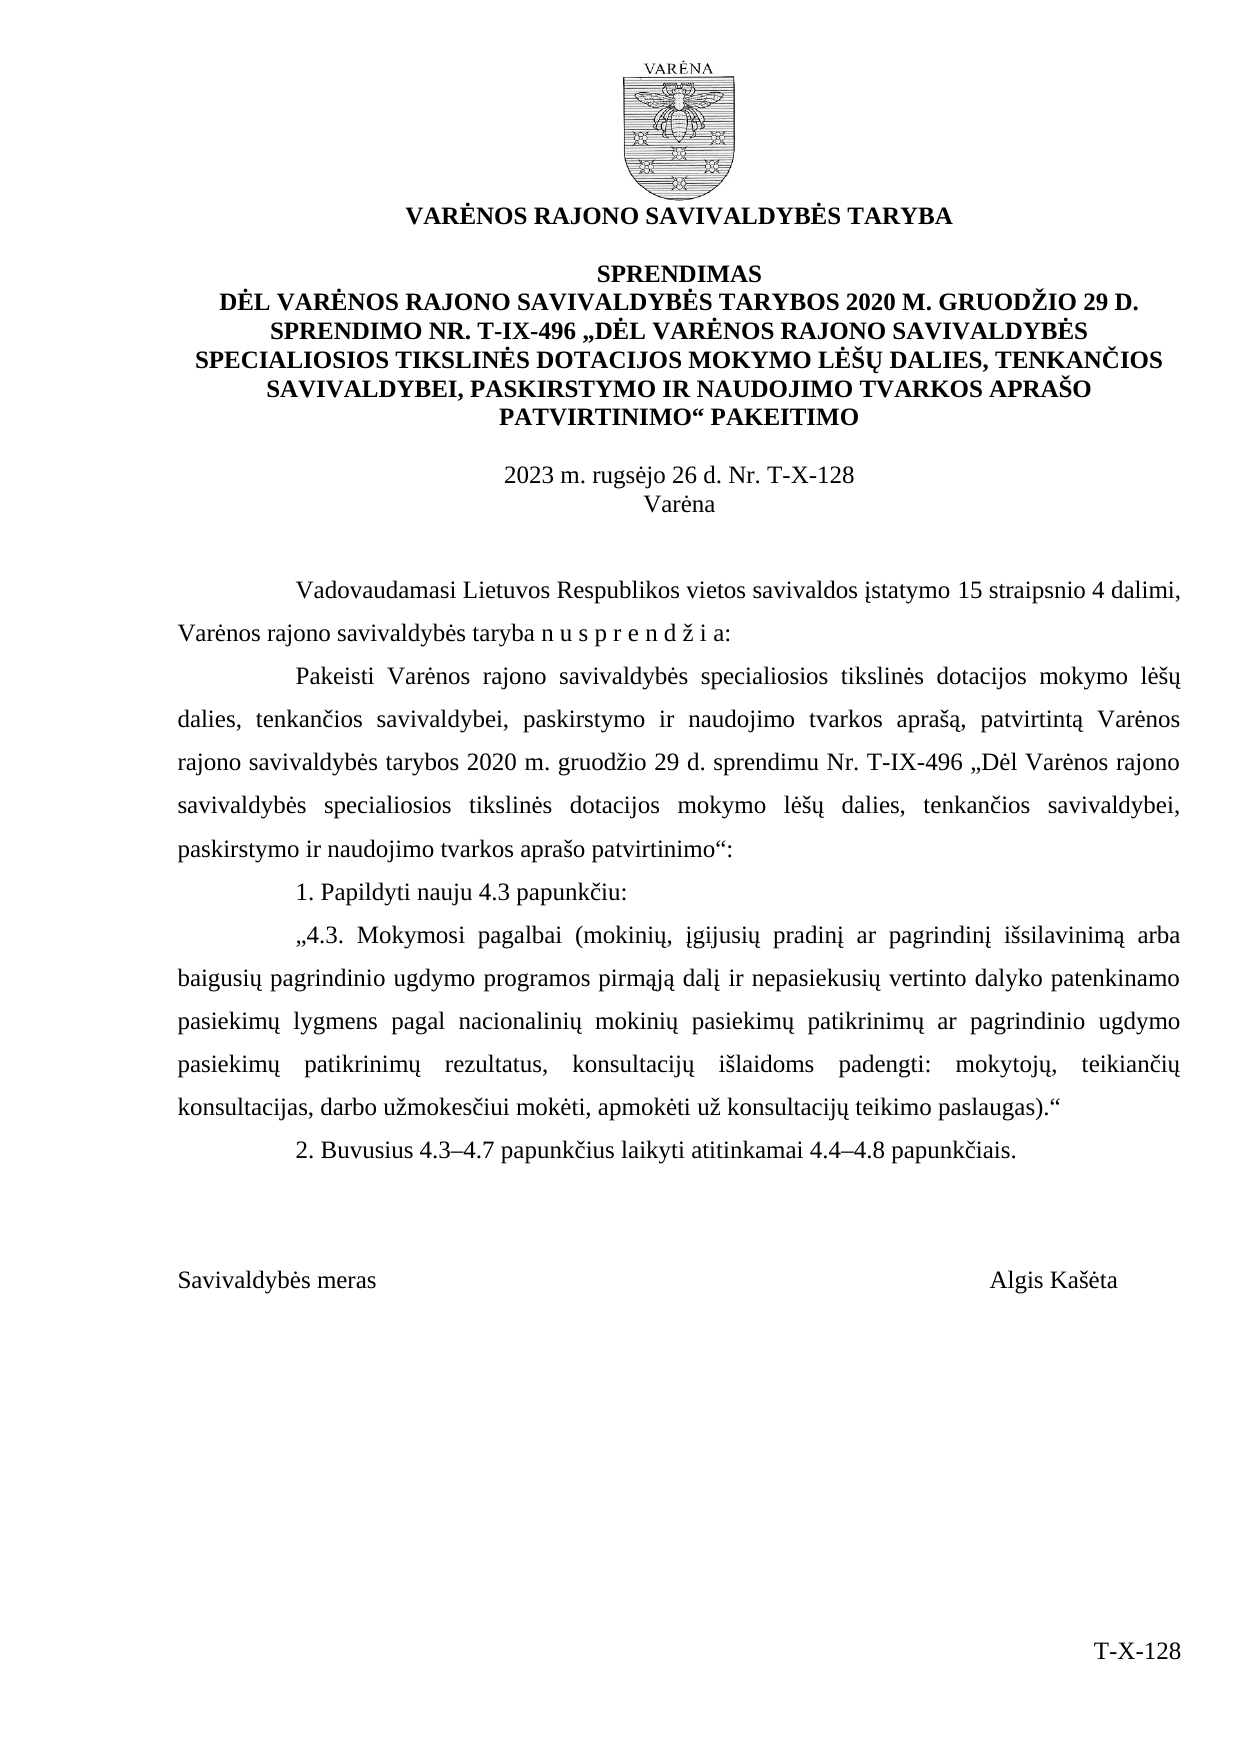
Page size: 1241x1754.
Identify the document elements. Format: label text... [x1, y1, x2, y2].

text „4.3. Mokymosi pagalbai (mokinių, įgijusių pradinį ar pagrindinį išsilavinimą arba baigusių pagrindinio ugdymo programos pirmąją dalį ir nepasiekusių vertinto dalyko patenkinamo pasiekimų lygmens pagal nacionalinių mokinių pasiekimų patikrinimų ar pagrindinio ugdymo pasiekimų patikrinimų rezultatus, konsultacijų išlaidoms padengti: mokytojų, teikiančių konsultacijas, darbo užmokesčiui mokėti, apmokėti už konsultacijų teikimo paslaugas).“ [177, 920, 1181, 1121]
text SPRENDIMAS [177, 259, 1181, 287]
text VARĖNOS RAJONO SAVIVALDYBĖS TARYBA [177, 201, 1181, 230]
subtitle Pakeisti Varėnos rajono savivaldybės specialiosios tikslinės dotacijos mokymo lėšų dalies, tenkančios savivaldybei, paskirstymo ir naudojimo tvarkos aprašą, patvirtintą Varėnos rajono savivaldybės tarybos 2020 m. gruodžio 29 d. sprendimu Nr. T-IX-496 „Dėl Varėnos rajono savivaldybės specialiosios tikslinės dotacijos mokymo lėšų dalies, tenkančios savivaldybei, paskirstymo ir naudojimo tvarkos aprašo patvirtinimo“: [177, 661, 1181, 862]
text 2023 m. rugsėjo 26 d. Nr. T-X-128 [177, 460, 1181, 489]
subtitle 2. Buvusius 4.3–4.7 papunkčius laikyti atitinkamai 4.4–4.8 papunkčiais. [177, 1136, 1181, 1164]
subtitle 1. Papildyti nauju 4.3 papunkčiu: [177, 877, 1181, 906]
subtitle Savivaldybės meras Algis Kašėta [177, 1265, 1181, 1294]
text DĖL VARĖNOS RAJONO SAVIVALDYBĖS TARYBOS 2020 M. GRUODŽIO 29 D. SPRENDIMO NR. T-IX-496 „DĖL VARĖNOS RAJONO SAVIVALDYBĖS SPECIALIOSIOS TIKSLINĖS DOTACIJOS MOKYMO LĖŠŲ DALIES, TENKANČIOS SAVIVALDYBEI, PASKIRSTYMO IR NAUDOJIMO TVARKOS APRAŠO PATVIRTINIMO“ PAKEITIMO [177, 287, 1181, 431]
subtitle Vadovaudamasi Lietuvos Respublikos vietos savivaldos įstatymo 15 straipsnio 4 dalimi, Varėnos rajono savivaldybės taryba nusprendžia: [177, 575, 1181, 647]
text Varėna [177, 489, 1181, 517]
